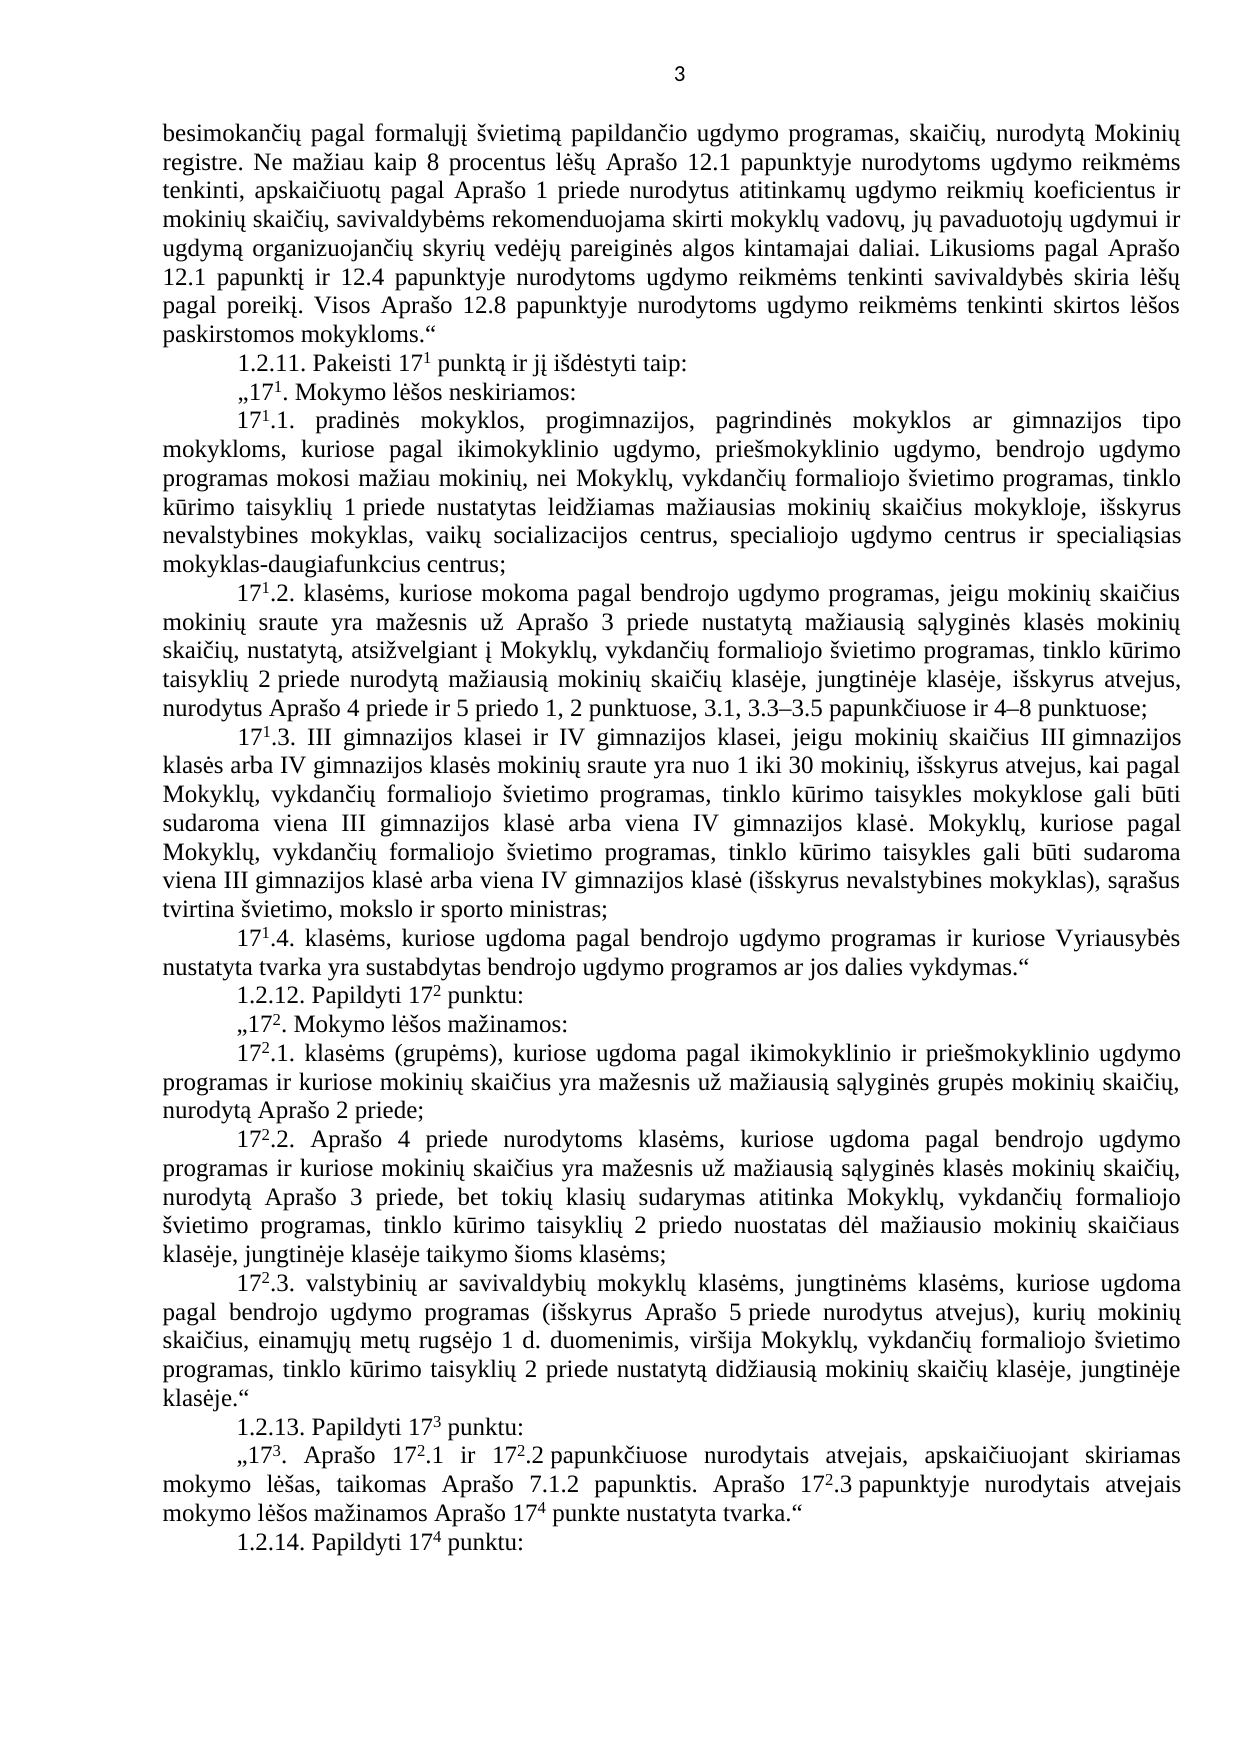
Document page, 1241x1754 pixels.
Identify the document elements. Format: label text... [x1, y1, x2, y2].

text 1.2.14. Papildyti 174 punktu: [162, 1527, 1181, 1556]
text 172.3. valstybinių ar savivaldybių mokyklų klasėms, jungtinėms klasėms, kuriose ugdoma pagal bendrojo ugdymo programas (išskyrus Aprašo 5 priede nurodytus atvejus), kurių mokinių skaičius, einamųjų metų rugsėjo 1 d. duomenimis, viršija Mokyklų, vykdančių formaliojo švietimo programas, tinklo kūrimo taisyklių 2 priede nustatytą didžiausią mokinių skaičių klasėje, jungtinėje klasėje.“ [162, 1268, 1181, 1412]
text „173. Aprašo 172.1 ir 172.2 papunkčiuose nurodytais atvejais, apskaičiuojant skiriamas mokymo lėšas, taikomas Aprašo 7.1.2 papunktis. Aprašo 172.3 papunktyje nurodytais atvejais mokymo lėšos mažinamos Aprašo 174 punkte nustatyta tvarka.“ [162, 1441, 1181, 1527]
text „172. Mokymo lėšos mažinamos: [162, 1009, 1181, 1038]
text 172.2. Aprašo 4 priede nurodytoms klasėms, kuriose ugdoma pagal bendrojo ugdymo programas ir kuriose mokinių skaičius yra mažesnis už mažiausią sąlyginės klasės mokinių skaičių, nurodytą Aprašo 3 priede, bet tokių klasių sudarymas atitinka Mokyklų, vykdančių formaliojo švietimo programas, tinklo kūrimo taisyklių 2 priedo nuostatas dėl mažiausio mokinių skaičiaus klasėje, jungtinėje klasėje taikymo šioms klasėms; [162, 1124, 1181, 1268]
text 1.2.13. Papildyti 173 punktu: [162, 1412, 1181, 1441]
text 1.2.12. Papildyti 172 punktu: [162, 981, 1181, 1009]
text 1.2.11. Pakeisti 171 punktą ir jį išdėstyti taip: [162, 348, 1181, 377]
text besimokančių pagal formalųjį švietimą papildančio ugdymo programas, skaičių, nurodytą Mokinių registre. Ne mažiau kaip 8 procentus lėšų Aprašo 12.1 papunktyje nurodytoms ugdymo reikmėms tenkinti, apskaičiuotų pagal Aprašo 1 priede nurodytus atitinkamų ugdymo reikmių koeficientus ir mokinių skaičių, savivaldybėms rekomenduojama skirti mokyklų vadovų, jų pavaduotojų ugdymui ir ugdymą organizuojančių skyrių vedėjų pareiginės algos kintamajai daliai. Likusioms pagal Aprašo 12.1 papunktį ir 12.4 papunktyje nurodytoms ugdymo reikmėms tenkinti savivaldybės skiria lėšų pagal poreikį. Visos Aprašo 12.8 papunktyje nurodytoms ugdymo reikmėms tenkinti skirtos lėšos paskirstomos mokykloms.“ [162, 118, 1181, 348]
text 171.2. klasėms, kuriose mokoma pagal bendrojo ugdymo programas, jeigu mokinių skaičius mokinių sraute yra mažesnis už Aprašo 3 priede nustatytą mažiausią sąlyginės klasės mokinių skaičių, nustatytą, atsižvelgiant į Mokyklų, vykdančių formaliojo švietimo programas, tinklo kūrimo taisyklių 2 priede nurodytą mažiausią mokinių skaičių klasėje, jungtinėje klasėje, išskyrus atvejus, nurodytus Aprašo 4 priede ir 5 priedo 1, 2 punktuose, 3.1, 3.3–3.5 papunkčiuose ir 4–8 punktuose; [162, 578, 1181, 722]
text 171.1. pradinės mokyklos, progimnazijos, pagrindinės mokyklos ar gimnazijos tipo mokykloms, kuriose pagal ikimokyklinio ugdymo, priešmokyklinio ugdymo, bendrojo ugdymo programas mokosi mažiau mokinių, nei Mokyklų, vykdančių formaliojo švietimo programas, tinklo kūrimo taisyklių 1 priede nustatytas leidžiamas mažiausias mokinių skaičius mokykloje, išskyrus nevalstybines mokyklas, vaikų socializacijos centrus, specialiojo ugdymo centrus ir specialiąsias mokyklas-daugiafunkcius centrus; [162, 406, 1181, 578]
text 171.4. klasėms, kuriose ugdoma pagal bendrojo ugdymo programas ir kuriose Vyriausybės nustatyta tvarka yra sustabdytas bendrojo ugdymo programos ar jos dalies vykdymas.“ [162, 923, 1181, 981]
text 171.3. III gimnazijos klasei ir IV gimnazijos klasei, jeigu mokinių skaičius III gimnazijos klasės arba IV gimnazijos klasės mokinių sraute yra nuo 1 iki 30 mokinių, išskyrus atvejus, kai pagal Mokyklų, vykdančių formaliojo švietimo programas, tinklo kūrimo taisykles mokyklose gali būti sudaroma viena III gimnazijos klasė arba viena IV gimnazijos klasė. Mokyklų, kuriose pagal Mokyklų, vykdančių formaliojo švietimo programas, tinklo kūrimo taisykles gali būti sudaroma viena III gimnazijos klasė arba viena IV gimnazijos klasė (išskyrus nevalstybines mokyklas), sąrašus tvirtina švietimo, mokslo ir sporto ministras; [162, 722, 1181, 923]
text „171. Mokymo lėšos neskiriamos: [162, 377, 1181, 406]
text 172.1. klasėms (grupėms), kuriose ugdoma pagal ikimokyklinio ir priešmokyklinio ugdymo programas ir kuriose mokinių skaičius yra mažesnis už mažiausią sąlyginės grupės mokinių skaičių, nurodytą Aprašo 2 priede; [162, 1038, 1181, 1124]
